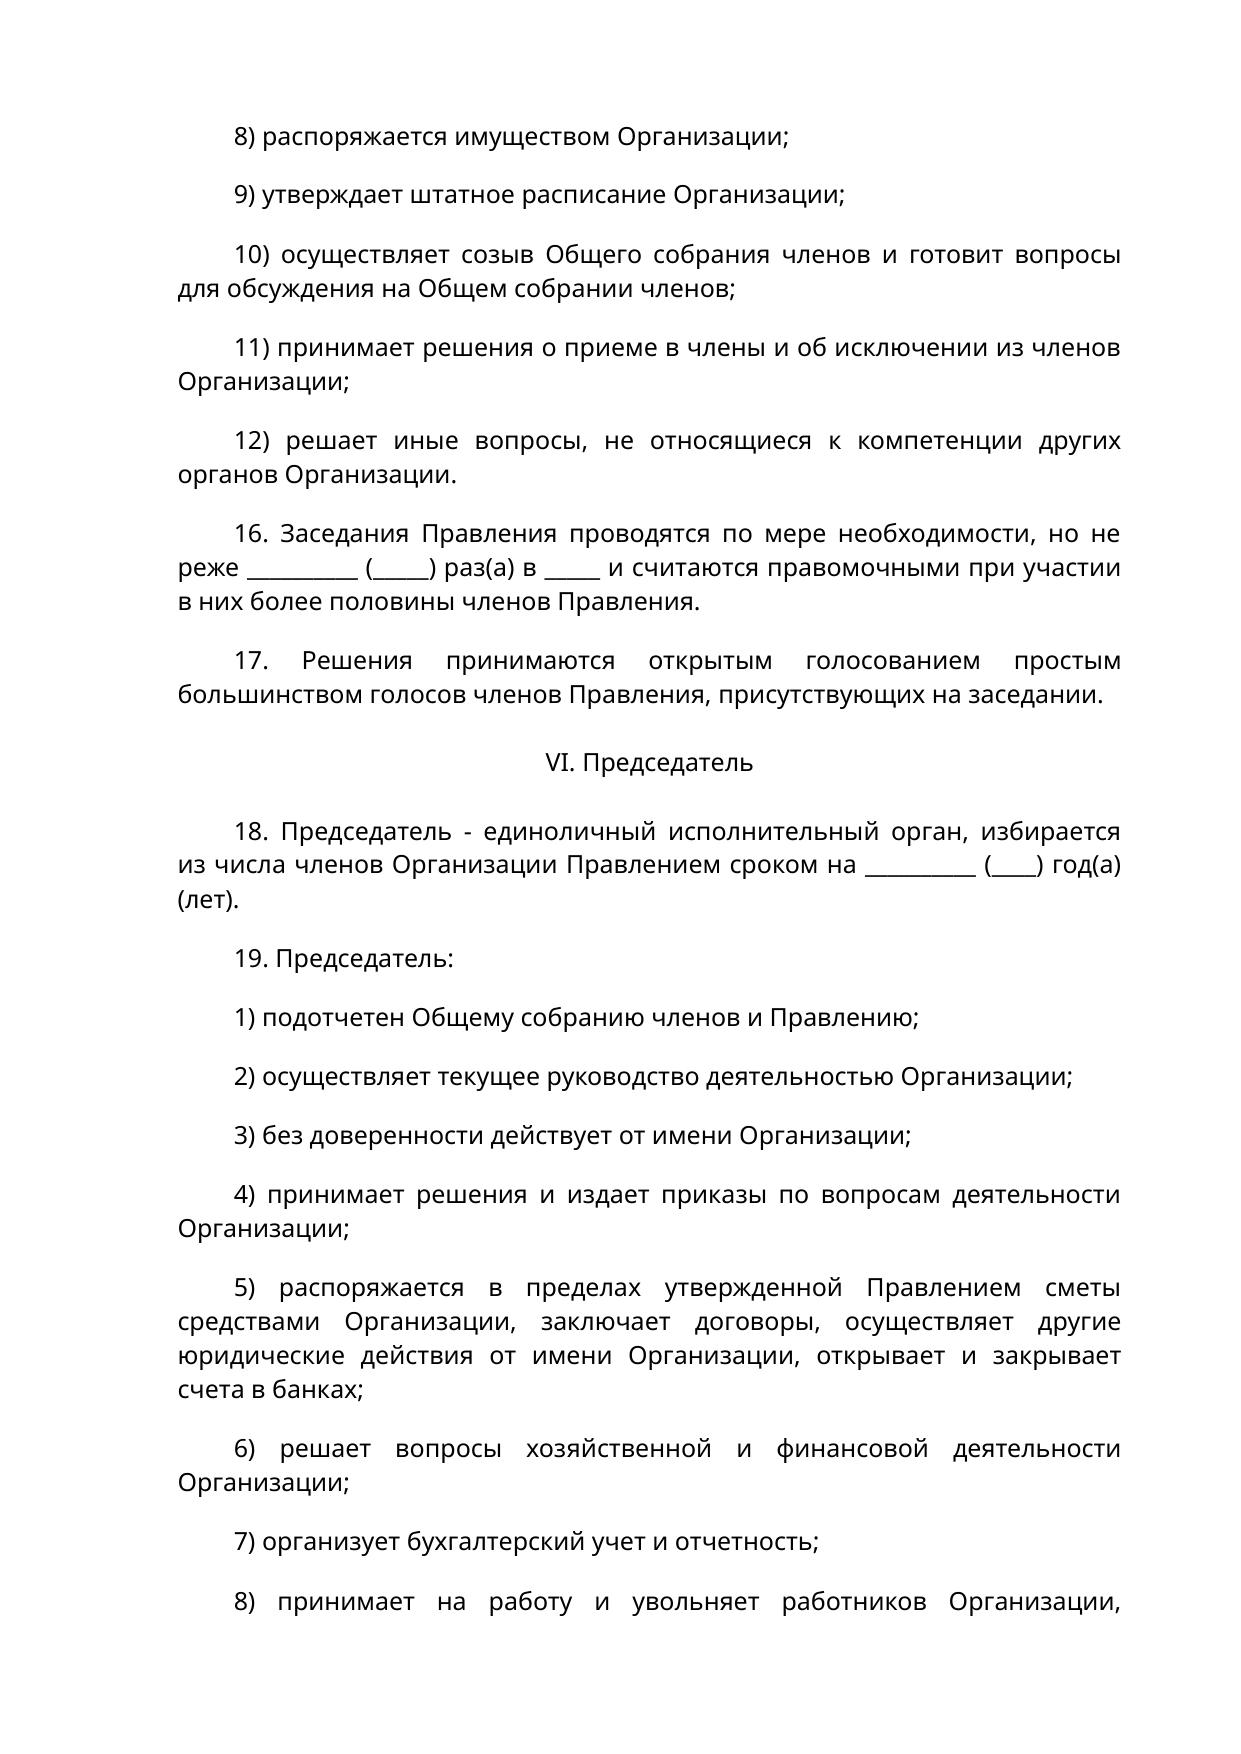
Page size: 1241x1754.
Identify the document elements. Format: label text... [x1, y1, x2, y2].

text 18. Председатель - единоличный исполнительный орган, избирается из числа членов Организации Правлением сроком на __________ (____) год(а) (лет). [177, 813, 1122, 915]
text 3) без доверенности действует от имени Организации; [177, 1117, 1122, 1152]
text 8) распоряжается имуществом Организации; [177, 118, 1122, 152]
text 10) осуществляет созыв Общего собрания членов и готовит вопросы для обсуждения на Общем собрании членов; [177, 236, 1122, 304]
text 11) принимает решения о приеме в члены и об исключении из членов Организации; [177, 329, 1122, 397]
text 19. Председатель: [177, 940, 1122, 974]
text 5) распоряжается в пределах утвержденной Правлением сметы средствами Организации, заключает договоры, осуществляет другие юридические действия от имени Организации, открывает и закрывает счета в банках; [177, 1270, 1122, 1406]
text 8) принимает на работу и увольняет работников Организации, [177, 1583, 1122, 1617]
text 4) принимает решения и издает приказы по вопросам деятельности Организации; [177, 1177, 1122, 1245]
text 9) утверждает штатное расписание Организации; [177, 177, 1122, 211]
text 2) осуществляет текущее руководство деятельностью Организации; [177, 1058, 1122, 1092]
subtitle VI. Председатель [177, 745, 1122, 779]
text 1) подотчетен Общему собранию членов и Правлению; [177, 999, 1122, 1033]
text 7) организует бухгалтерский учет и отчетность; [177, 1524, 1122, 1558]
text 17. Решения принимаются открытым голосованием простым большинством голосов членов Правления, присутствующих на заседании. [177, 643, 1122, 711]
text 12) решает иные вопросы, не относящиеся к компетенции других органов Организации. [177, 422, 1122, 491]
text 6) решает вопросы хозяйственной и финансовой деятельности Организации; [177, 1431, 1122, 1499]
text 16. Заседания Правления проводятся по мере необходимости, но не реже __________ (_____) раз(а) в _____ и считаются правомочными при участии в них более половины членов Правления. [177, 516, 1122, 618]
